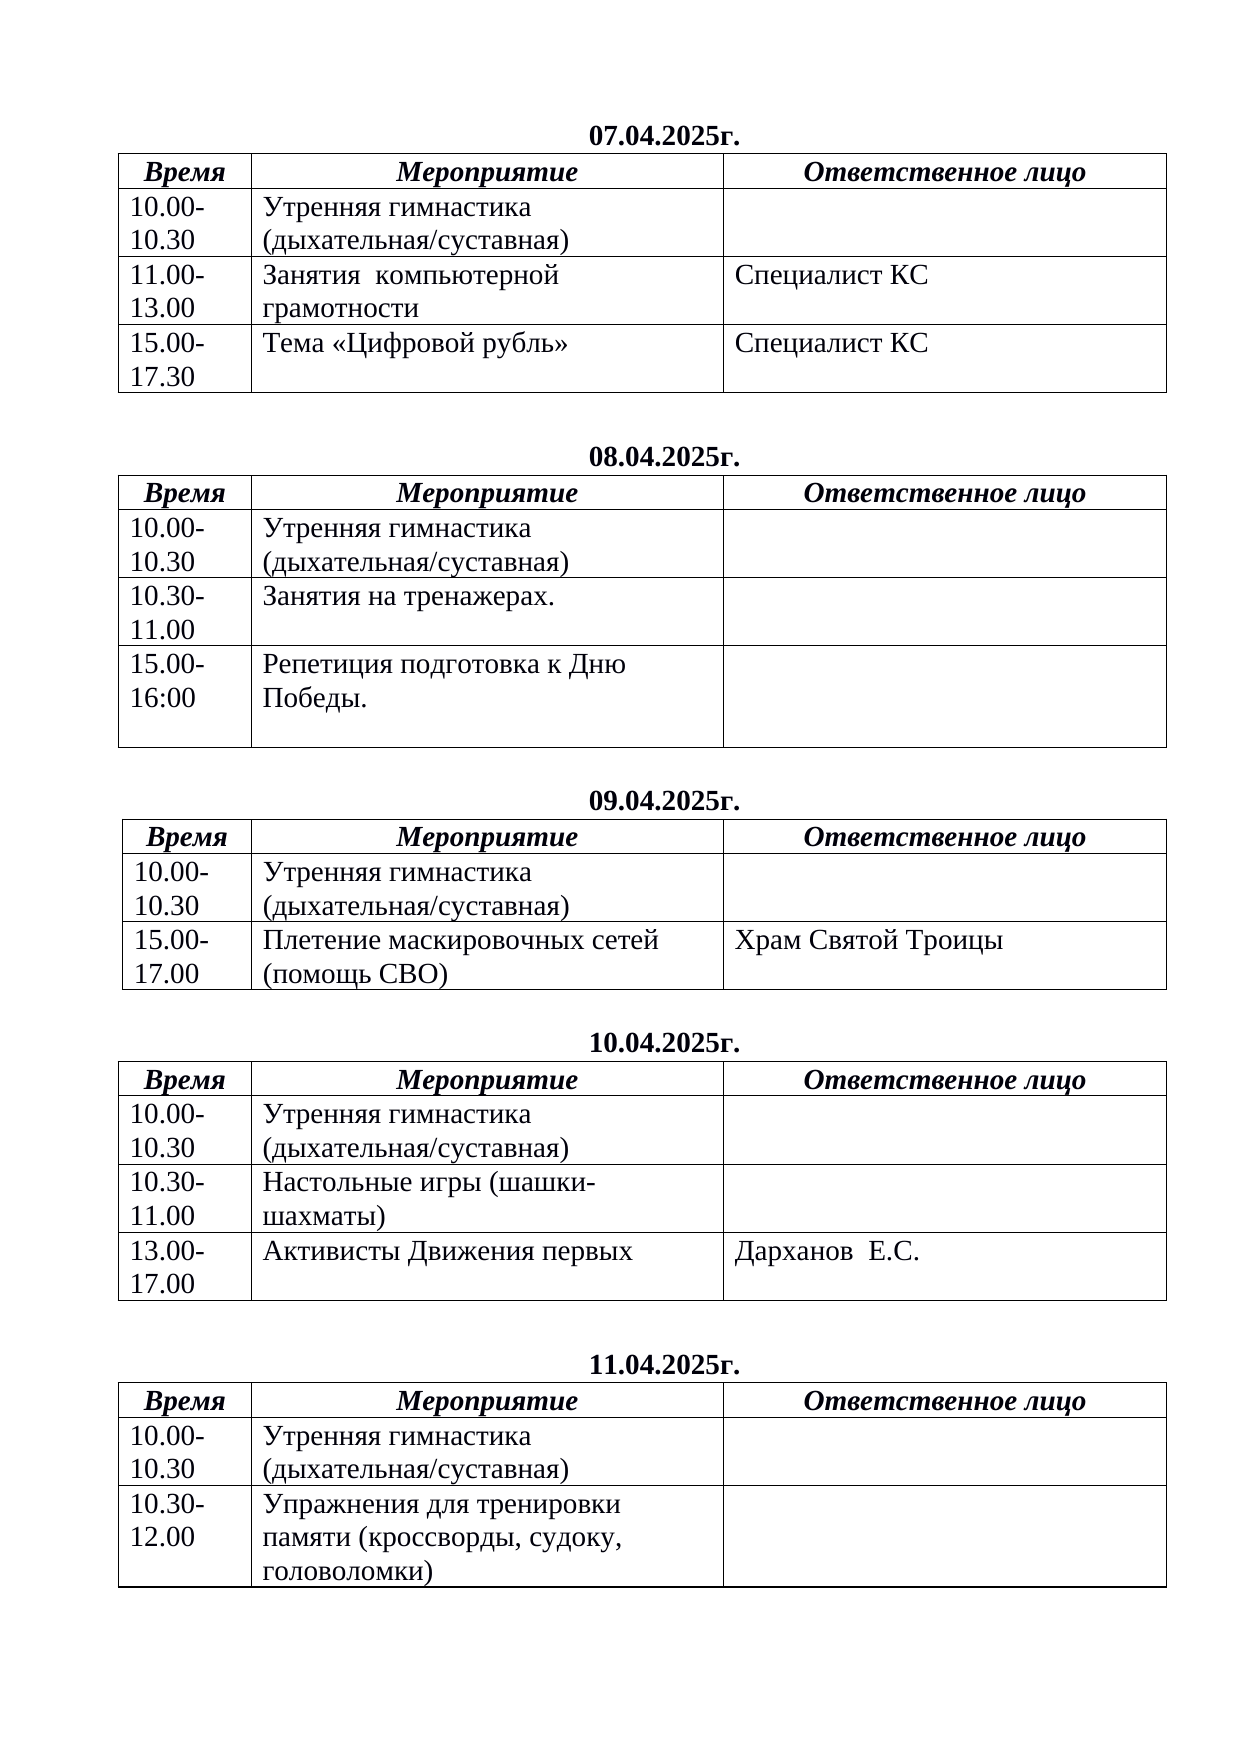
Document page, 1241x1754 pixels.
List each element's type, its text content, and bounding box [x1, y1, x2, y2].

table_cell Специалист КС [724, 257, 1166, 324]
table_cell 10.00-10.30 [119, 1096, 251, 1163]
table_cell 15.00-17.00 [123, 922, 251, 989]
table_cell [724, 510, 1166, 577]
table_cell Храм Святой Троицы [724, 922, 1166, 989]
table_cell Занятия компьютерной грамотности [252, 257, 723, 324]
table_cell Утренняя гимнастика (дыхательная/суставная) [252, 1418, 723, 1485]
table_cell [724, 189, 1166, 256]
text 09.04.2025г. [177, 783, 1152, 817]
table_cell 10.00-10.30 [119, 1418, 251, 1485]
table_cell 10.30-12.00 [119, 1486, 251, 1586]
table_cell Утренняя гимнастика (дыхательная/суставная) [252, 510, 723, 577]
table_header Время [119, 154, 251, 188]
table_cell 10.00-10.30 [123, 854, 251, 921]
table_cell 11.00-13.00 [119, 257, 251, 324]
table_cell Занятия на тренажерах. [252, 578, 723, 645]
text 07.04.2025г. [177, 118, 1152, 152]
table_cell Специалист КС [724, 325, 1166, 392]
table_cell [724, 1418, 1166, 1485]
table_cell Репетиция подготовка к Дню Победы. [252, 646, 723, 747]
table_cell 10.30-11.00 [119, 578, 251, 645]
text 10.04.2025г. [177, 1026, 1152, 1059]
table_cell Утренняя гимнастика (дыхательная/суставная) [252, 189, 723, 256]
table_header Ответственное лицо [724, 1062, 1166, 1095]
table_cell Тема «Цифровой рубль» [252, 325, 723, 392]
table_cell [724, 646, 1166, 747]
table_cell [724, 1165, 1166, 1232]
table_header Время [119, 1062, 251, 1095]
table_header Ответственное лицо [724, 154, 1166, 188]
table_header Время [119, 1383, 251, 1417]
table_cell 10.00-10.30 [119, 189, 251, 256]
table_cell [724, 578, 1166, 645]
text 08.04.2025г. [177, 439, 1152, 473]
table_header Мероприятие [252, 1383, 723, 1417]
table_cell Плетение маскировочных сетей (помощь СВО) [252, 922, 723, 989]
table_header Мероприятие [252, 820, 723, 853]
table_cell Упражнения для тренировки памяти (кроссворды, судоку, головоломки) [252, 1486, 723, 1586]
table_cell Утренняя гимнастика (дыхательная/суставная) [252, 1096, 723, 1163]
table_cell [724, 1096, 1166, 1163]
table_header Время [119, 476, 251, 509]
table_cell 15.00-16:00 [119, 646, 251, 747]
table_cell 10.00-10.30 [119, 510, 251, 577]
table_cell Активисты Движения первых [252, 1233, 723, 1300]
table_header Ответственное лицо [724, 820, 1166, 853]
table_cell Настольные игры (шашки- шахматы) [252, 1165, 723, 1232]
table_header Мероприятие [252, 1062, 723, 1095]
table_cell [724, 854, 1166, 921]
text 11.04.2025г. [177, 1347, 1152, 1380]
table_cell [724, 1486, 1166, 1586]
table_cell 13.00-17.00 [119, 1233, 251, 1300]
table_header Мероприятие [252, 476, 723, 509]
table_cell 10.30-11.00 [119, 1165, 251, 1232]
table_header Ответственное лицо [724, 476, 1166, 509]
table_header Мероприятие [252, 154, 723, 188]
table_cell Утренняя гимнастика (дыхательная/суставная) [252, 854, 723, 921]
table_cell Дарханов Е.С. [724, 1233, 1166, 1300]
table_header Время [123, 820, 251, 853]
table_cell 15.00-17.30 [119, 325, 251, 392]
table_header Ответственное лицо [724, 1383, 1166, 1417]
